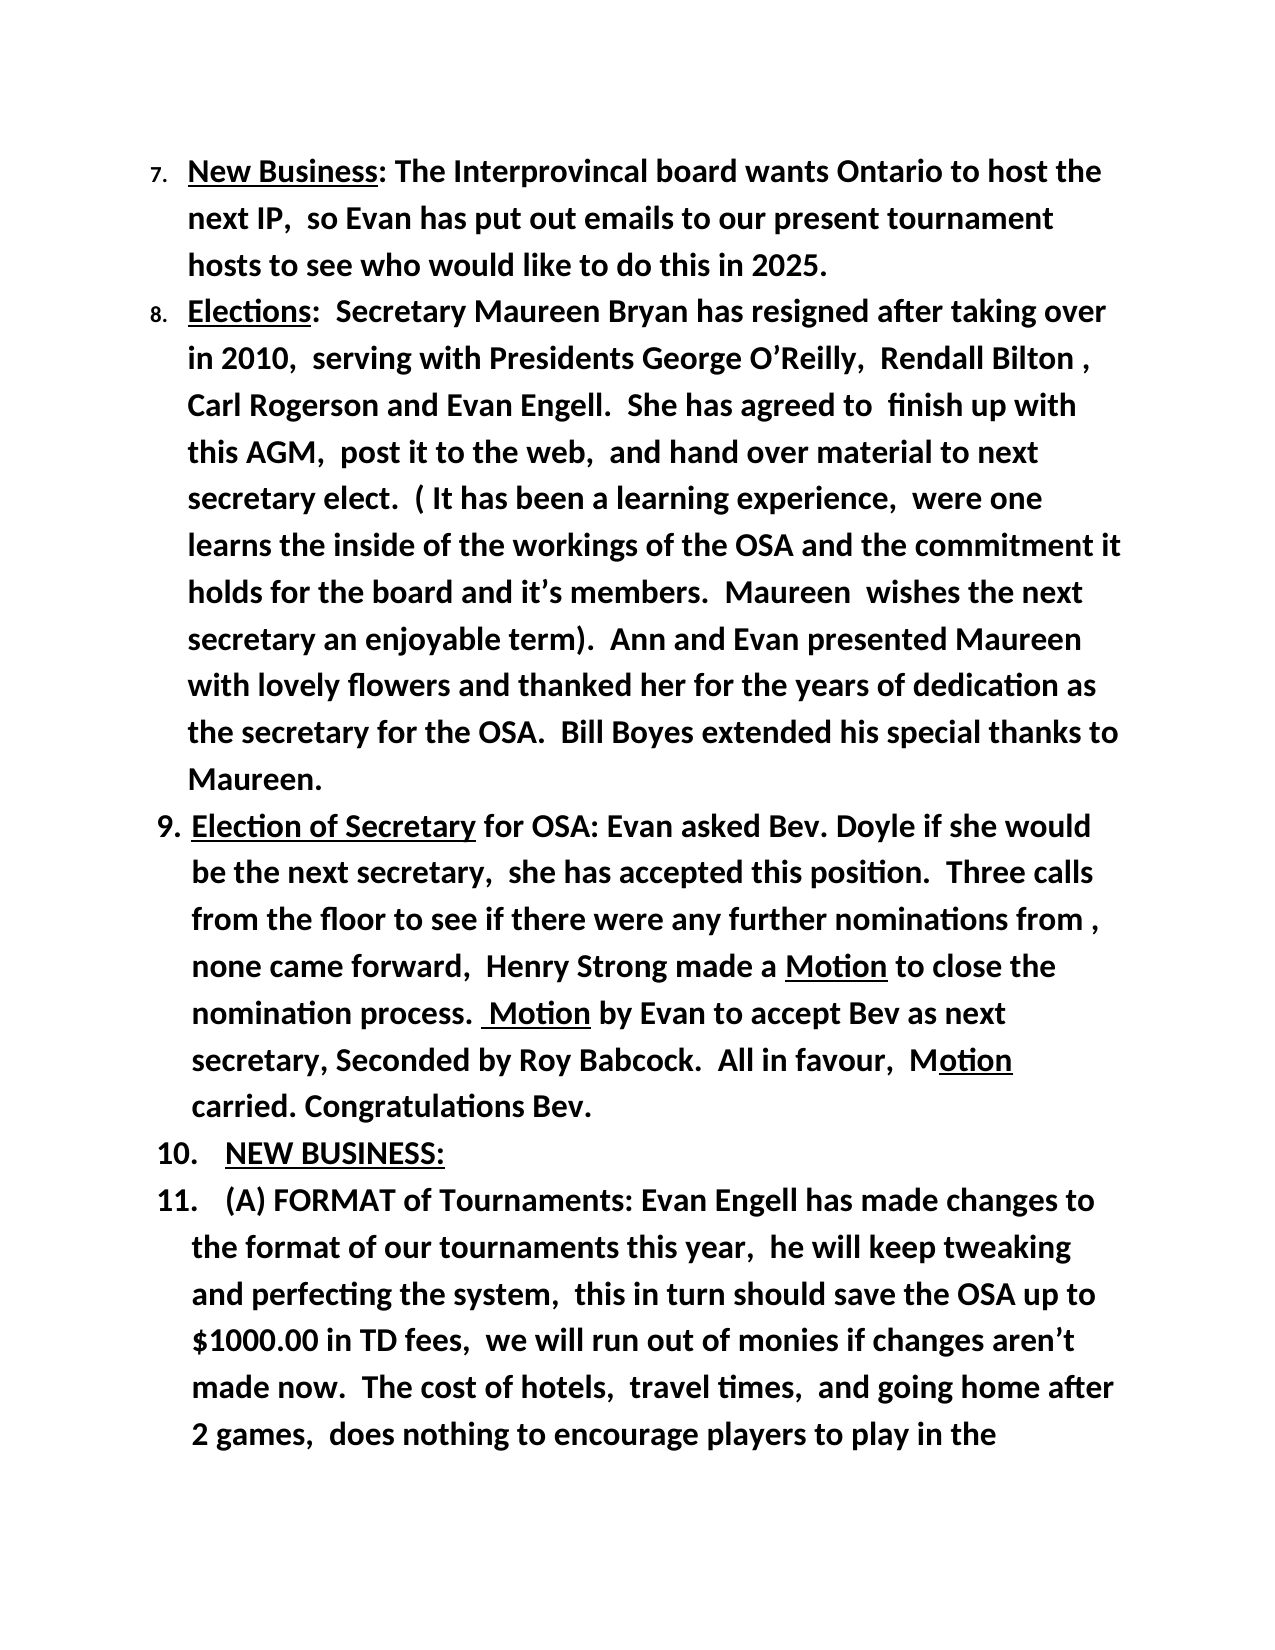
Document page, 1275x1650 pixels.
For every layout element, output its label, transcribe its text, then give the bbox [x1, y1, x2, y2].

list NEW BUSINESS: [156, 1132, 1125, 1173]
list Elections: Secretary Maureen Bryan has resigned after taking over in 2010, serving with Presidents George O’Reilly, Rendall Bilton , Carl Rogerson and Evan Engell. She has agreed to finish up with this AGM, post it to the web, and hand over material to next secretary elect. ( It has been a learning experience, were one learns the inside of the workings of the OSA and the commitment it holds for the board and it’s members. Maureen wishes the next secretary an enjoyable term). Ann and Evan presented Maureen with lovely flowers and thanked her for the years of dedication as the secretary for the OSA. Bill Boyes extended his special thanks to Maureen. [150, 290, 1125, 799]
list (A) FORMAT of Tournaments: Evan Engell has made changes to the format of our tournaments this year, he will keep tweaking and perfecting the system, this in turn should save the OSA up to $1000.00 in TD fees, we will run out of monies if changes aren’t made now. The cost of hotels, travel times, and going home after 2 games, does nothing to encourage players to play in the [156, 1179, 1125, 1453]
list Election of Secretary for OSA: Evan asked Bev. Doyle if she would be the next secretary, she has accepted this position. Three calls from the floor to see if there were any further nominations from , none came forward, Henry Strong made a Motion to close the nomination process. Motion by Evan to accept Bev as next secretary, Seconded by Roy Babcock. All in favour, Motion carried. Congratulations Bev. [156, 805, 1125, 1126]
list New Business: The Interprovincal board wants Ontario to host the next IP, so Evan has put out emails to our present tournament hosts to see who would like to do this in 2025. [150, 150, 1125, 284]
